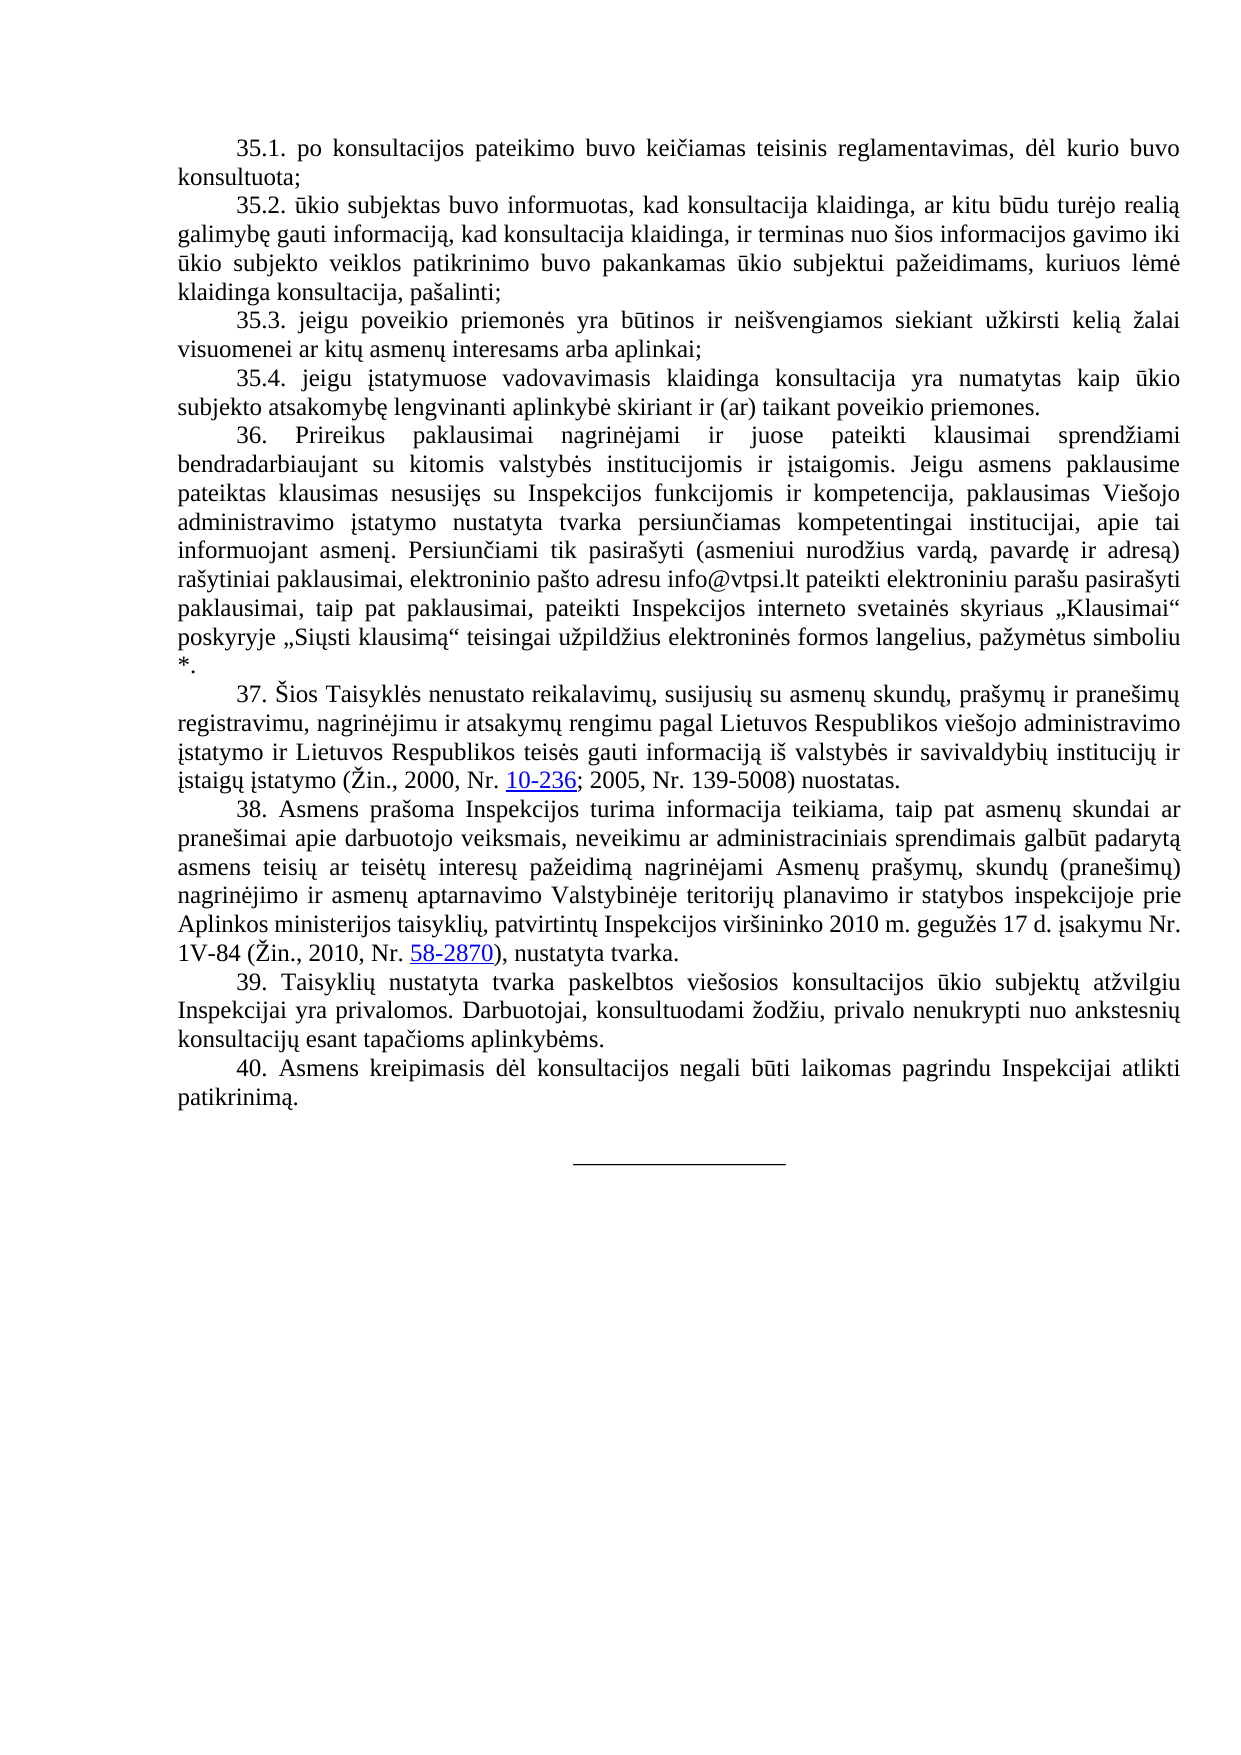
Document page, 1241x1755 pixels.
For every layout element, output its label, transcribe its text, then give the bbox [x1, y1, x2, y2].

text 39. Taisyklių nustatyta tvarka paskelbtos viešosios konsultacijos ūkio subjektų atžvilgiu Inspekcijai yra privalomos. Darbuotojai, konsultuodami žodžiu, privalo nenukrypti nuo ankstesnių konsultacijų esant tapačioms aplinkybėms. [177, 967, 1181, 1053]
text 36. Prireikus paklausimai nagrinėjami ir juose pateikti klausimai sprendžiami bendradarbiaujant su kitomis valstybės institucijomis ir įstaigomis. Jeigu asmens paklausime pateiktas klausimas nesusijęs su Inspekcijos funkcijomis ir kompetencija, paklausimas Viešojo administravimo įstatymo nustatyta tvarka persiunčiamas kompetentingai institucijai, apie tai informuojant asmenį. Persiunčiami tik pasirašyti (asmeniui nurodžius vardą, pavardę ir adresą) rašytiniai paklausimai, elektroninio pašto adresu info@vtpsi.lt pateikti elektroniniu parašu pasirašyti paklausimai, taip pat paklausimai, pateikti Inspekcijos interneto svetainės skyriaus „Klausimai“ poskyryje „Siųsti klausimą“ teisingai užpildžius elektroninės formos langelius, pažymėtus simboliu *. [177, 420, 1181, 679]
text 37. Šios Taisyklės nenustato reikalavimų, susijusių su asmenų skundų, prašymų ir pranešimų registravimu, nagrinėjimu ir atsakymų rengimu pagal Lietuvos Respublikos viešojo administravimo įstatymo ir Lietuvos Respublikos teisės gauti informaciją iš valstybės ir savivaldybių institucijų ir įstaigų įstatymo (Žin., 2000, Nr. 10-236; 2005, Nr. 139-5008) nuostatas. [177, 679, 1181, 794]
text 35.2. ūkio subjektas buvo informuotas, kad konsultacija klaidinga, ar kitu būdu turėjo realią galimybę gauti informaciją, kad konsultacija klaidinga, ir terminas nuo šios informacijos gavimo iki ūkio subjekto veiklos patikrinimo buvo pakankamas ūkio subjektui pažeidimams, kuriuos lėmė klaidinga konsultacija, pašalinti; [177, 190, 1181, 305]
text 35.1. po konsultacijos pateikimo buvo keičiamas teisinis reglamentavimas, dėl kurio buvo konsultuota; [177, 133, 1181, 190]
text 38. Asmens prašoma Inspekcijos turima informacija teikiama, taip pat asmenų skundai ar pranešimai apie darbuotojo veiksmais, neveikimu ar administraciniais sprendimais galbūt padarytą asmens teisių ar teisėtų interesų pažeidimą nagrinėjami Asmenų prašymų, skundų (pranešimų) nagrinėjimo ir asmenų aptarnavimo Valstybinėje teritorijų planavimo ir statybos inspekcijoje prie Aplinkos ministerijos taisyklių, patvirtintų Inspekcijos viršininko 2010 m. gegužės 17 d. įsakymu Nr. 1V-84 (Žin., 2010, Nr. 58-2870), nustatyta tvarka. [177, 794, 1181, 967]
text 40. Asmens kreipimasis dėl konsultacijos negali būti laikomas pagrindu Inspekcijai atlikti patikrinimą. [177, 1053, 1181, 1110]
text 35.4. jeigu įstatymuose vadovavimasis klaidinga konsultacija yra numatytas kaip ūkio subjekto atsakomybę lengvinanti aplinkybė skiriant ir (ar) taikant poveikio priemones. [177, 363, 1181, 420]
text 35.3. jeigu poveikio priemonės yra būtinos ir neišvengiamos siekiant užkirsti kelią žalai visuomenei ar kitų asmenų interesams arba aplinkai; [177, 305, 1181, 363]
text _________________ [177, 1139, 1181, 1168]
